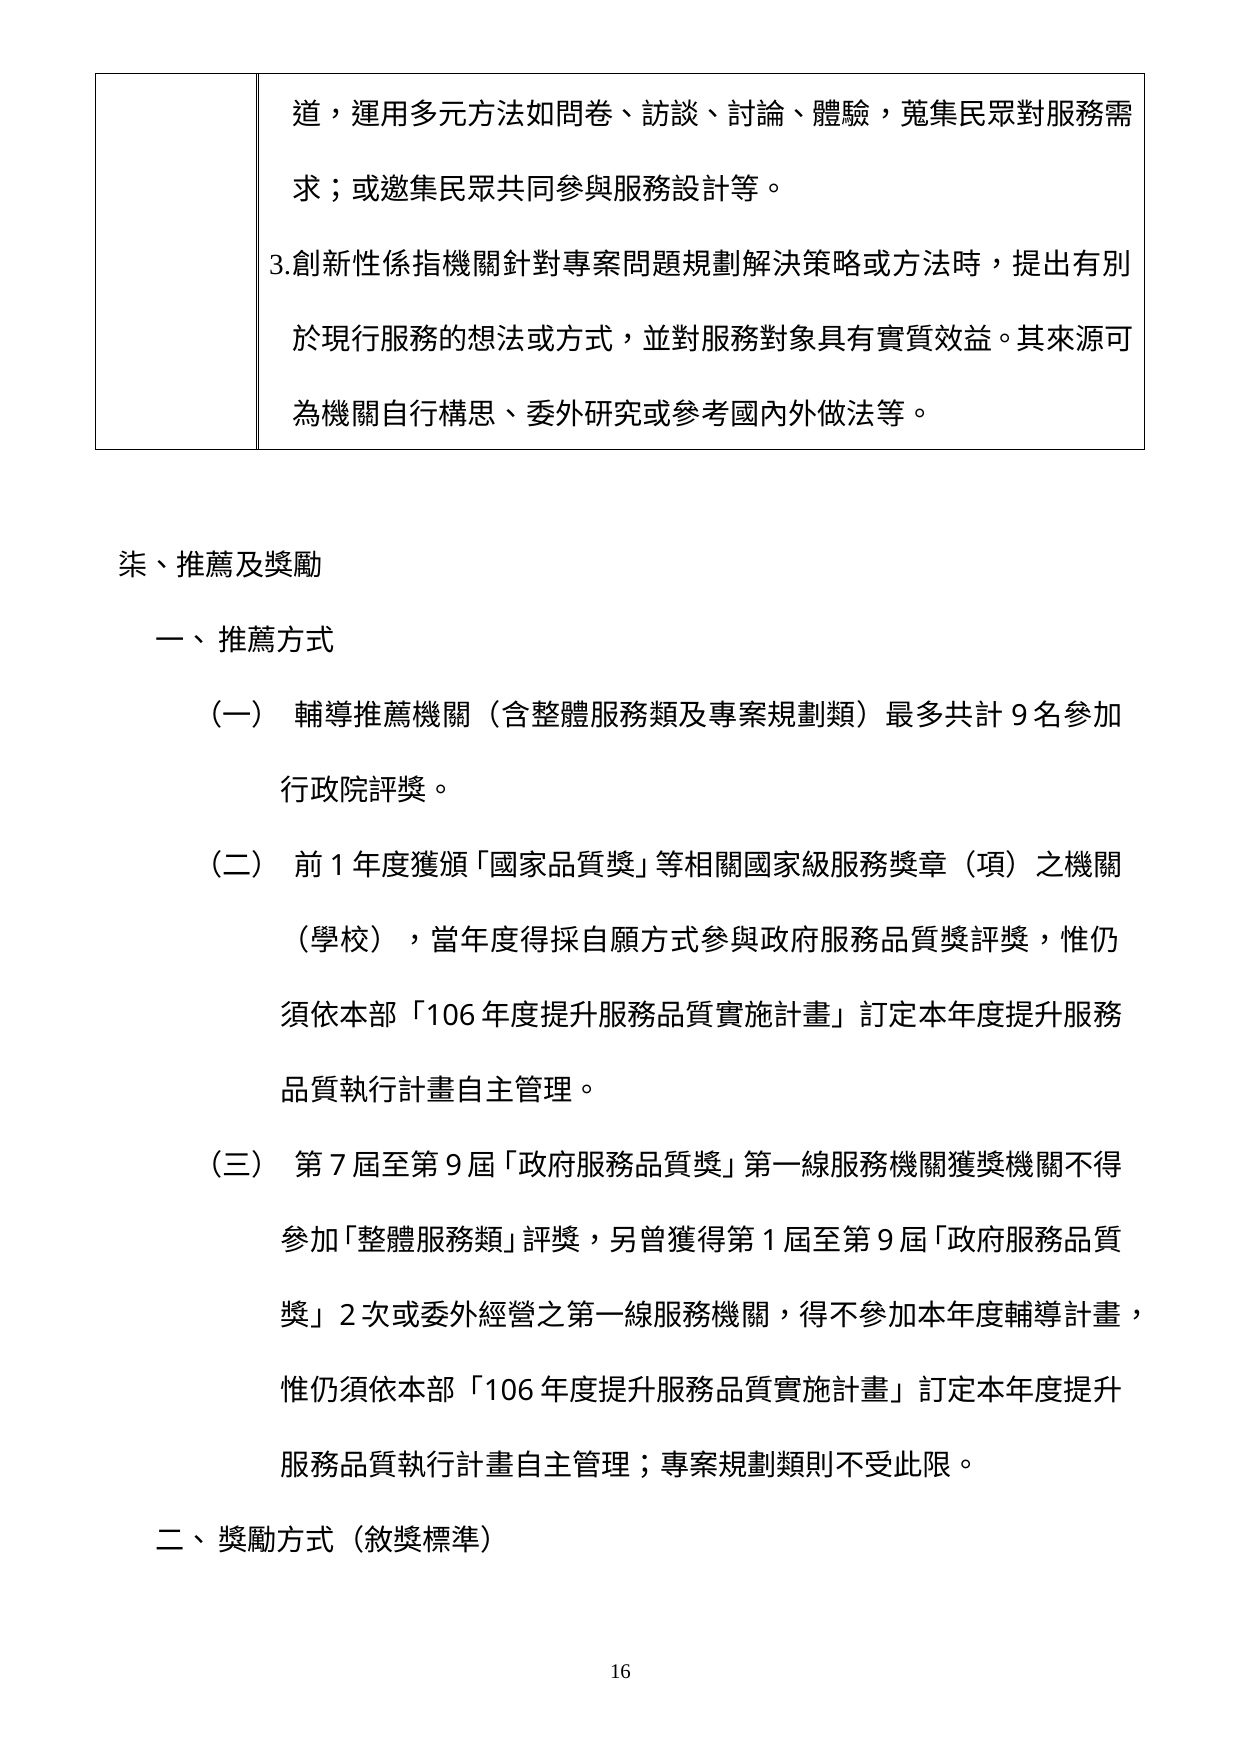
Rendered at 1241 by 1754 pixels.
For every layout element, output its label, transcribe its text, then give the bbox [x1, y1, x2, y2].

list 推薦方式 [155, 600, 1117, 675]
list 前1年度獲頒「國家品質獎」等相關國家級服務獎章（項）之機關（學校），當年度得採自願方式參與政府服務品質獎評獎，惟仍須依本部「106年度提升服務品質實施計畫」訂定本年度提升服務品質執行計畫自主管理。 [193, 825, 1122, 1125]
table_cell [96, 74, 256, 449]
list 輔導推薦機關（含整體服務類及專案規劃類）最多共計9名參加行政院評獎。 [193, 675, 1122, 825]
table_cell 道，運用多元方法如問卷、訪談、討論、體驗，蒐集民眾對服務需求；或邀集民眾共同參與服務設計等。 創新性係指機關針對專案問題規劃解決策略或方法時，提出有別於現行服務的想法或方式，並對服務對象具有實質效益。其來源可為機關自行構思、委外研究或參考國內外做法等。 [259, 74, 1144, 449]
list 第7屆至第9屆「政府服務品質獎」第一線服務機關獲獎機關不得參加「整體服務類」評獎，另曾獲得第1屆至第9屆「政府服務品質獎」2次或委外經營之第一線服務機關，得不參加本年度輔導計畫，惟仍須依本部「106年度提升服務品質實施計畫」訂定本年度提升服務品質執行計畫自主管理；專案規劃類則不受此限。 [193, 1125, 1122, 1500]
text 柒、推薦及獎勵 [118, 525, 1122, 600]
list 獎勵方式（敘獎標準） [155, 1500, 1117, 1575]
